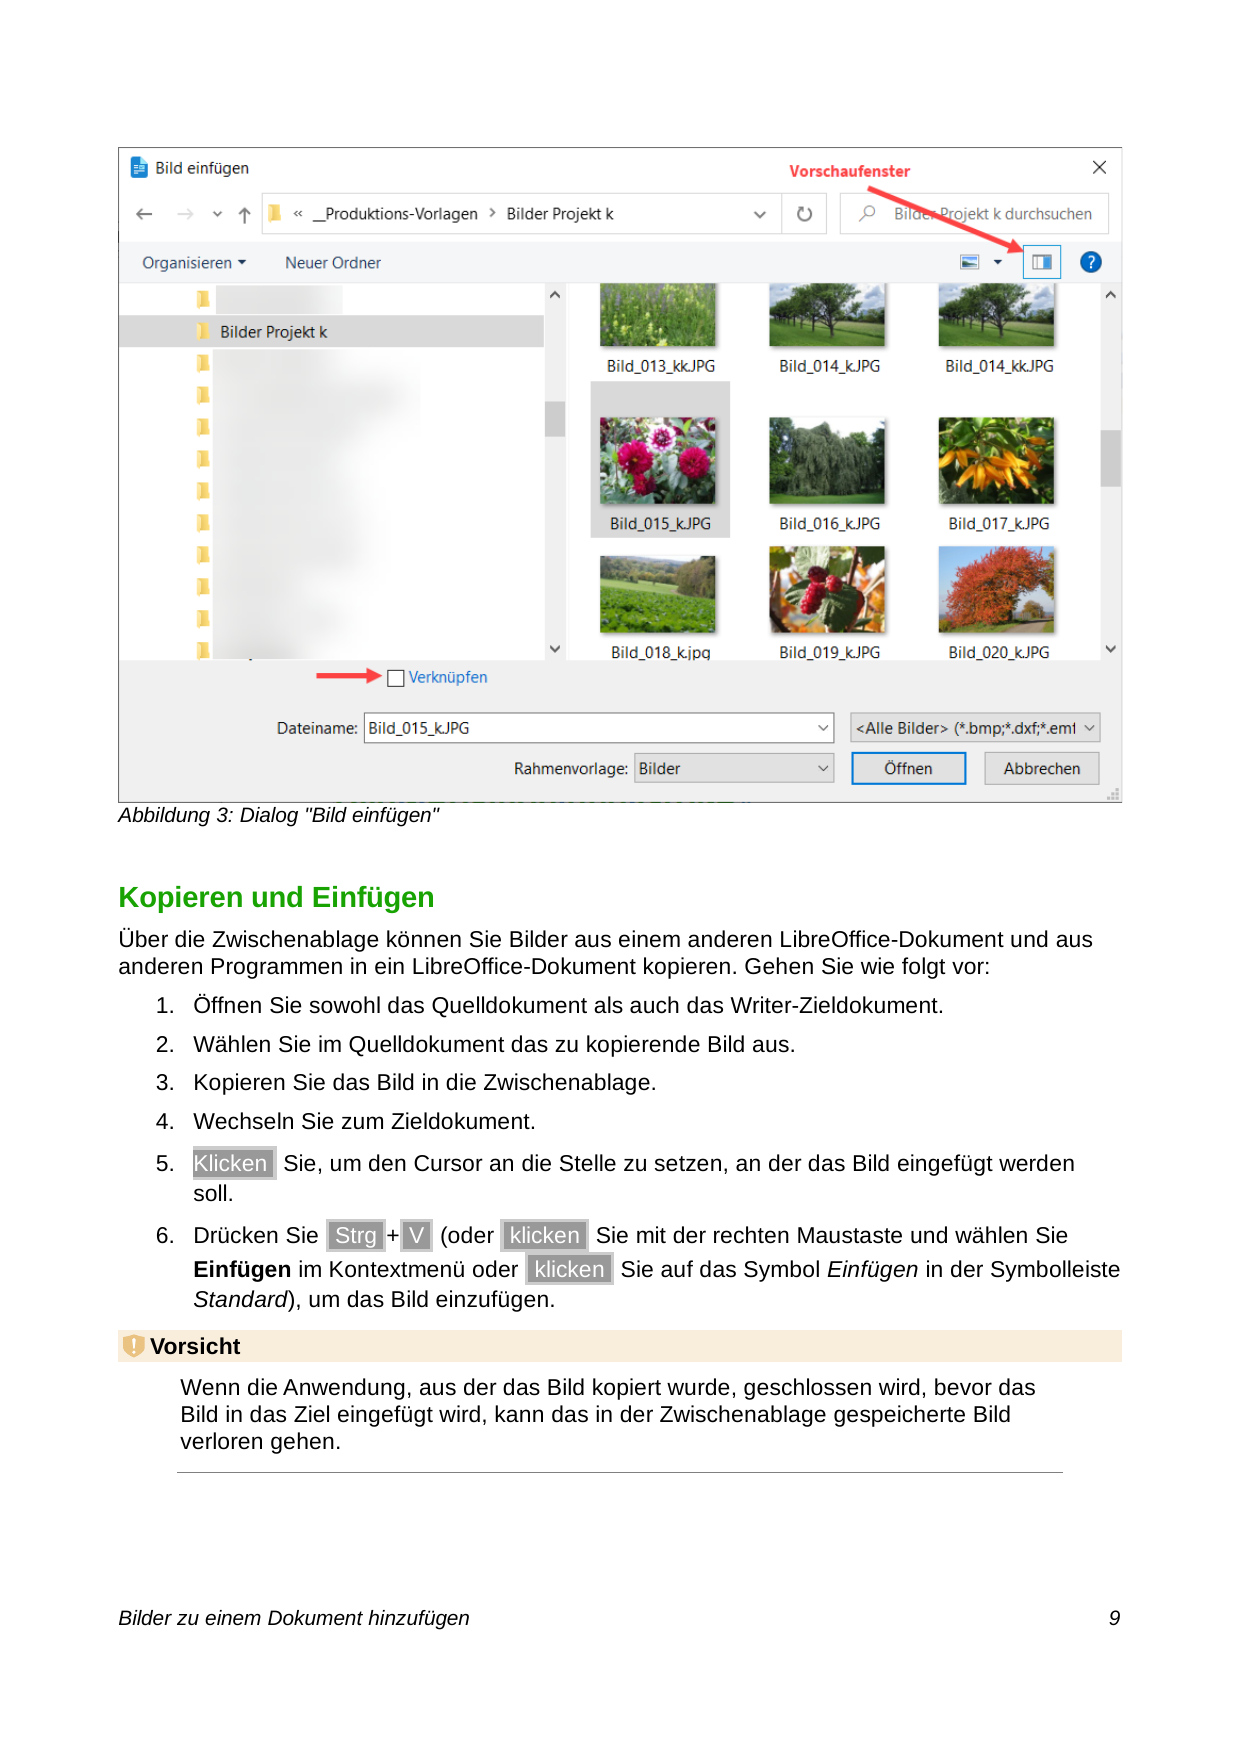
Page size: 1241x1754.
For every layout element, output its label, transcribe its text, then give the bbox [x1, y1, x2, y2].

list Klicken Sie, um den Cursor an die Stelle zu setzen, an der das Bild eingefügt werden soll. [156, 1146, 1122, 1207]
text Abbildung 3: Dialog "Bild einfügen" [118, 803, 1122, 827]
list Öffnen Sie sowohl das Quelldokument als auch das Writer-Zieldokument. [156, 991, 1122, 1018]
subtitle Vorsicht [118, 1330, 1122, 1362]
list Drücken Sie Strg+V (oder klicken Sie mit der rechten Maustaste und wählen Sie Einfügen im Kontextmenü oder klicken Sie auf das Symbol Einfügen in der Symbolleiste Standard), um das Bild einzufügen. [156, 1219, 1122, 1312]
list Wechseln Sie zum Zieldokument. [156, 1108, 1122, 1135]
picture [118, 147, 1123, 803]
text Über die Zwischenablage können Sie Bilder aus einem anderen LibreOffice-Dokument und aus anderen Programmen in ein LibreOffice-Dokument kopieren. Gehen Sie wie folgt vor: [118, 925, 1122, 979]
text Wenn die Anwendung, aus der das Bild kopiert wurde, geschlossen wird, bevor das Bild in das Ziel eingefügt wird, kann das in der Zwischenablage gespeicherte Bild verloren gehen. [177, 1373, 1063, 1472]
list Wählen Sie im Quelldokument das zu kopierende Bild aus. [156, 1030, 1122, 1057]
subtitle Kopieren und Einfügen [118, 880, 1122, 913]
list Kopieren Sie das Bild in die Zwischenablage. [156, 1069, 1122, 1096]
